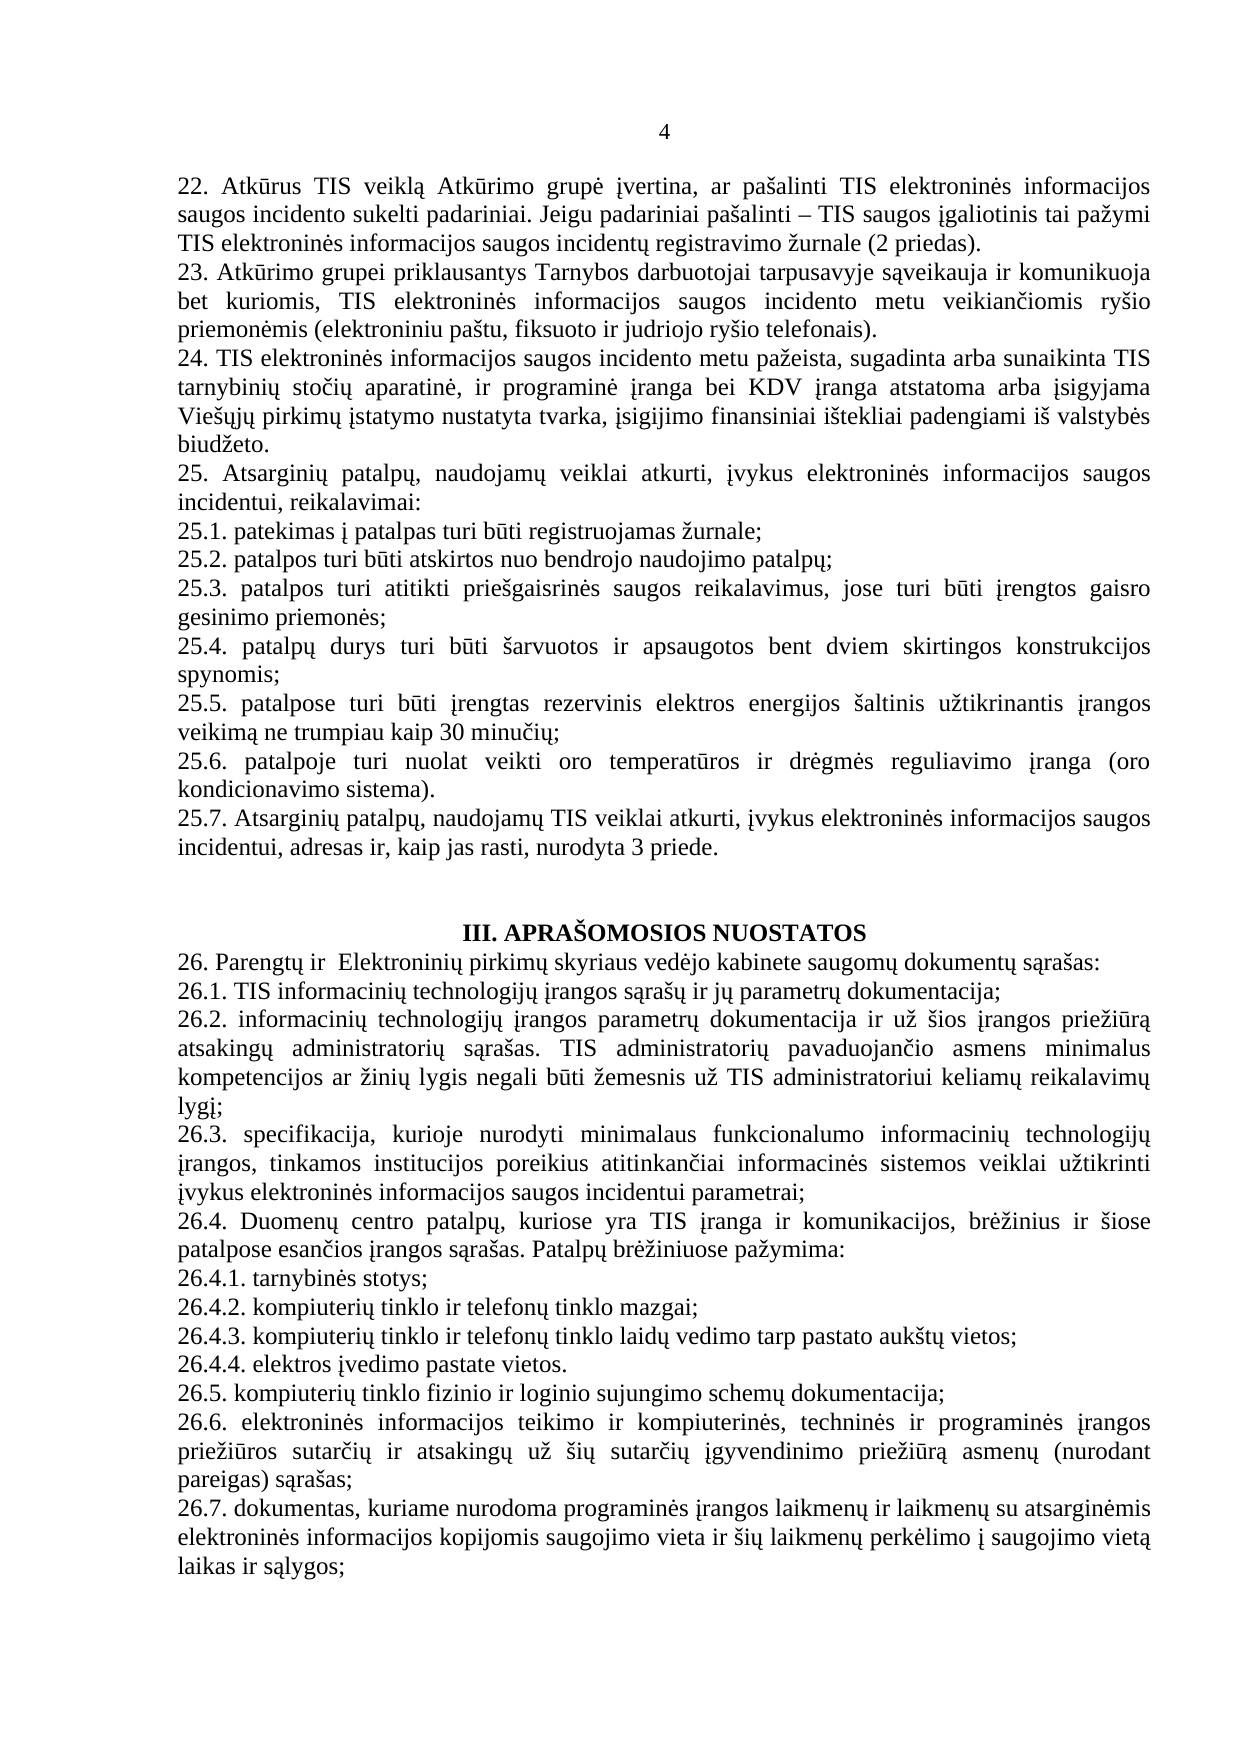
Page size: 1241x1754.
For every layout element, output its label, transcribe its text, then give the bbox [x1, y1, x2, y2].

text 26.4.4. elektros įvedimo pastate vietos. [177, 1349, 1152, 1378]
text 26.6. elektroninės informacijos teikimo ir kompiuterinės, techninės ir programinės įrangos priežiūros sutarčių ir atsakingų už šių sutarčių įgyvendinimo priežiūrą asmenų (nurodant pareigas) sąrašas; [177, 1407, 1152, 1493]
text 26.5. kompiuterių tinklo fizinio ir loginio sujungimo schemų dokumentacija; [177, 1378, 1152, 1407]
text 26.2. informacinių technologijų įrangos parametrų dokumentacija ir už šios įrangos priežiūrą atsakingų administratorių sąrašas. TIS administratorių pavaduojančio asmens minimalus kompetencijos ar žinių lygis negali būti žemesnis už TIS administratoriui keliamų reikalavimų lygį; [177, 1004, 1152, 1119]
text 24. TIS elektroninės informacijos saugos incidento metu pažeista, sugadinta arba sunaikinta TIS tarnybinių stočių aparatinė, ir programinė įranga bei KDV įranga atstatoma arba įsigyjama Viešųjų pirkimų įstatymo nustatyta tvarka, įsigijimo finansiniai ištekliai padengiami iš valstybės biudžeto. [177, 343, 1152, 458]
text 22. Atkūrus TIS veiklą Atkūrimo grupė įvertina, ar pašalinti TIS elektroninės informacijos saugos incidento sukelti padariniai. Jeigu padariniai pašalinti – TIS saugos įgaliotinis tai pažymi TIS elektroninės informacijos saugos incidentų registravimo žurnale (2 priedas). [177, 171, 1152, 257]
text 25.3. patalpos turi atitikti priešgaisrinės saugos reikalavimus, jose turi būti įrengtos gaisro gesinimo priemonės; [177, 573, 1152, 631]
text 26.4. Duomenų centro patalpų, kuriose yra TIS įranga ir komunikacijos, brėžinius ir šiose patalpose esančios įrangos sąrašas. Patalpų brėžiniuose pažymima: [177, 1206, 1152, 1263]
text 25.7. Atsarginių patalpų, naudojamų TIS veiklai atkurti, įvykus elektroninės informacijos saugos incidentui, adresas ir, kaip jas rasti, nurodyta 3 priede. [177, 803, 1152, 861]
text 26. Parengtų ir Elektroninių pirkimų skyriaus vedėjo kabinete saugomų dokumentų sąrašas: [177, 947, 1152, 976]
text 26.3. specifikacija, kurioje nurodyti minimalaus funkcionalumo informacinių technologijų įrangos, tinkamos institucijos poreikius atitinkančiai informacinės sistemos veiklai užtikrinti įvykus elektroninės informacijos saugos incidentui parametrai; [177, 1119, 1152, 1206]
text 23. Atkūrimo grupei priklausantys Tarnybos darbuotojai tarpusavyje sąveikauja ir komunikuoja bet kuriomis, TIS elektroninės informacijos saugos incidento metu veikiančiomis ryšio priemonėmis (elektroniniu paštu, fiksuoto ir judriojo ryšio telefonais). [177, 257, 1152, 343]
text 25. Atsarginių patalpų, naudojamų veiklai atkurti, įvykus elektroninės informacijos saugos incidentui, reikalavimai: [177, 458, 1152, 516]
text 25.2. patalpos turi būti atskirtos nuo bendrojo naudojimo patalpų; [177, 544, 1152, 573]
text 26.4.1. tarnybinės stotys; [177, 1263, 1152, 1292]
text 26.7. dokumentas, kuriame nurodoma programinės įrangos laikmenų ir laikmenų su atsarginėmis elektroninės informacijos kopijomis saugojimo vieta ir šių laikmenų perkėlimo į saugojimo vietą laikas ir sąlygos; [177, 1493, 1152, 1579]
text 25.4. patalpų durys turi būti šarvuotos ir apsaugotos bent dviem skirtingos konstrukcijos spynomis; [177, 631, 1152, 688]
text 26.4.3. kompiuterių tinklo ir telefonų tinklo laidų vedimo tarp pastato aukštų vietos; [177, 1321, 1152, 1349]
text 25.5. patalpose turi būti įrengtas rezervinis elektros energijos šaltinis užtikrinantis įrangos veikimą ne trumpiau kaip 30 minučių; [177, 688, 1152, 746]
text 26.1. TIS informacinių technologijų įrangos sąrašų ir jų parametrų dokumentacija; [177, 976, 1152, 1004]
text 25.1. patekimas į patalpas turi būti registruojamas žurnale; [177, 516, 1152, 544]
text 26.4.2. kompiuterių tinklo ir telefonų tinklo mazgai; [177, 1292, 1152, 1321]
text III. APRAŠOMOSIOS NUOSTATOS [177, 918, 1152, 947]
text 25.6. patalpoje turi nuolat veikti oro temperatūros ir drėgmės reguliavimo įranga (oro kondicionavimo sistema). [177, 746, 1152, 803]
